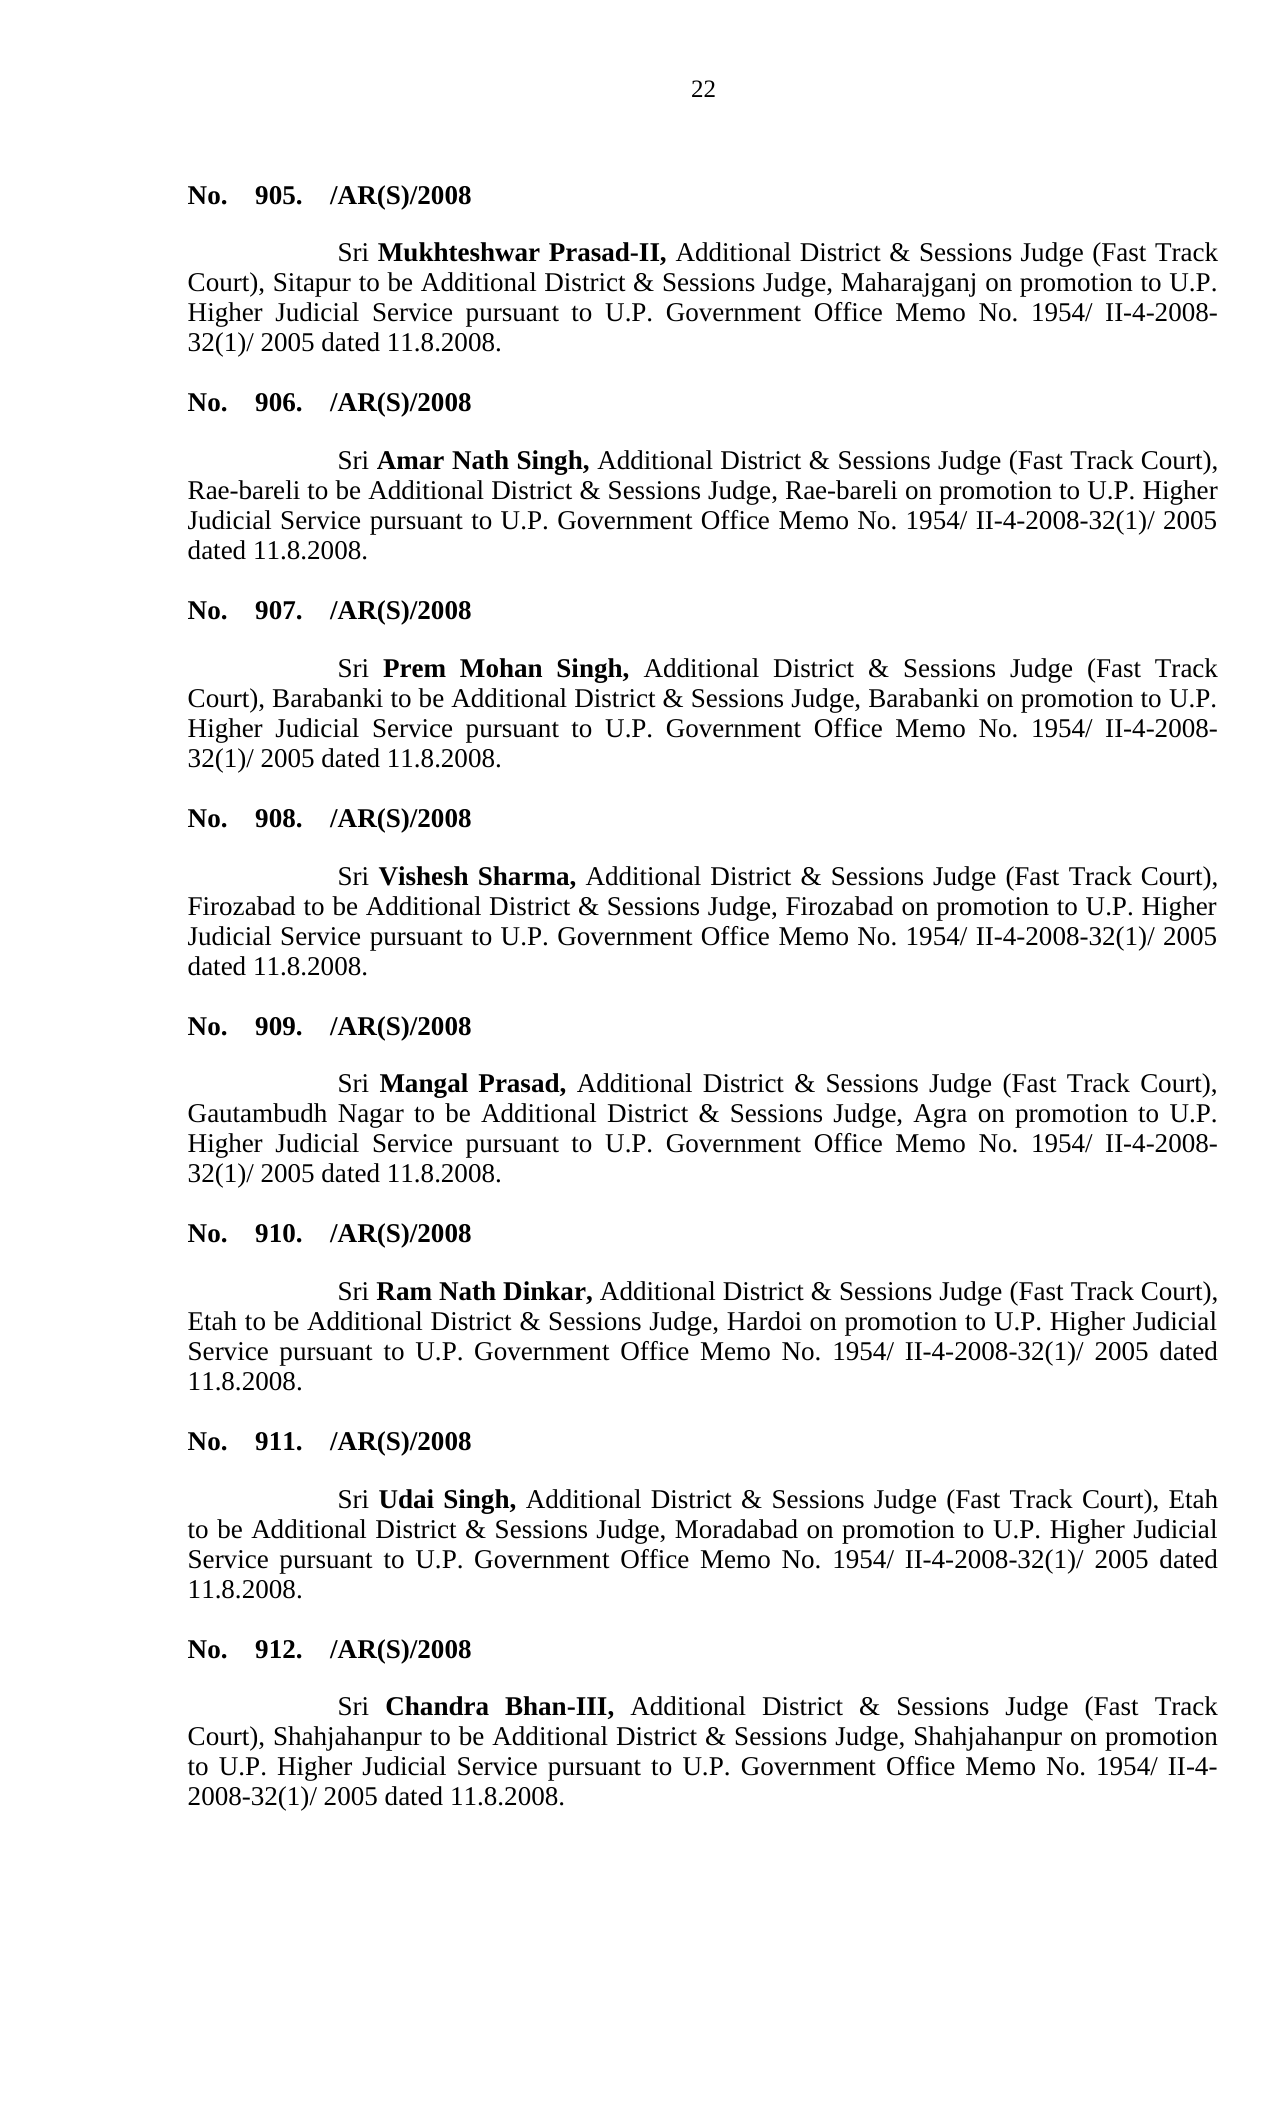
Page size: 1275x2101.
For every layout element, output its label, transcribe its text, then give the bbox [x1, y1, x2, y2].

table_header [244, 180, 319, 210]
table_header /AR(S)/2008 [319, 1634, 483, 1664]
text Sri Chandra Bhan-III, Additional District & Sessions Judge (Fast Track Court), Shahjahanpur to be Additional District & Sessions Judge, Shahjahanpur on promotion to U.P. Higher Judicial Service pursuant to U.P. Government Office Memo No. 1954/ II-4-2008-32(1)/ 2005 dated 11.8.2008. [187, 1692, 1219, 1812]
text Sri Vishesh Sharma, Additional District & Sessions Judge (Fast Track Court), Firozabad to be Additional District & Sessions Judge, Firozabad on promotion to U.P. Higher Judicial Service pursuant to U.P. Government Office Memo No. 1954/ II-4-2008-32(1)/ 2005 dated 11.8.2008. [187, 861, 1219, 981]
table_header No. [176, 388, 244, 418]
text Sri Amar Nath Singh, Additional District & Sessions Judge (Fast Track Court), Rae-bareli to be Additional District & Sessions Judge, Rae-bareli on promotion to U.P. Higher Judicial Service pursuant to U.P. Government Office Memo No. 1954/ II-4-2008-32(1)/ 2005 dated 11.8.2008. [187, 445, 1219, 565]
table_header [244, 1634, 319, 1664]
table_header [244, 1219, 319, 1248]
table_header No. [176, 1634, 244, 1664]
text Sri Prem Mohan Singh, Additional District & Sessions Judge (Fast Track Court), Barabanki to be Additional District & Sessions Judge, Barabanki on promotion to U.P. Higher Judicial Service pursuant to U.P. Government Office Memo No. 1954/ II-4-2008-32(1)/ 2005 dated 11.8.2008. [187, 653, 1219, 773]
table_header No. [176, 595, 244, 625]
text Sri Mangal Prasad, Additional District & Sessions Judge (Fast Track Court), Gautambudh Nagar to be Additional District & Sessions Judge, Agra on promotion to U.P. Higher Judicial Service pursuant to U.P. Government Office Memo No. 1954/ II-4-2008-32(1)/ 2005 dated 11.8.2008. [187, 1068, 1219, 1188]
table_header /AR(S)/2008 [319, 803, 483, 833]
text Sri Udai Singh, Additional District & Sessions Judge (Fast Track Court), Etah to be Additional District & Sessions Judge, Moradabad on promotion to U.P. Higher Judicial Service pursuant to U.P. Government Office Memo No. 1954/ II-4-2008-32(1)/ 2005 dated 11.8.2008. [187, 1484, 1219, 1604]
table_header [244, 1011, 319, 1041]
table_header [244, 595, 319, 625]
table_header /AR(S)/2008 [319, 1219, 483, 1248]
table_header No. [176, 1219, 244, 1248]
table_header /AR(S)/2008 [319, 595, 483, 625]
table_header /AR(S)/2008 [319, 388, 483, 418]
table_header No. [176, 1426, 244, 1456]
table_header [244, 388, 319, 418]
table_header No. [176, 1011, 244, 1041]
table_header No. [176, 180, 244, 210]
table_header /AR(S)/2008 [319, 1011, 483, 1041]
table_header No. [176, 803, 244, 833]
text Sri Mukhteshwar Prasad-II, Additional District & Sessions Judge (Fast Track Court), Sitapur to be Additional District & Sessions Judge, Maharajganj on promotion to U.P. Higher Judicial Service pursuant to U.P. Government Office Memo No. 1954/ II-4-2008-32(1)/ 2005 dated 11.8.2008. [187, 238, 1219, 358]
table_header [244, 803, 319, 833]
table_header [244, 1426, 319, 1456]
table_header /AR(S)/2008 [319, 180, 483, 210]
text Sri Ram Nath Dinkar, Additional District & Sessions Judge (Fast Track Court), Etah to be Additional District & Sessions Judge, Hardoi on promotion to U.P. Higher Judicial Service pursuant to U.P. Government Office Memo No. 1954/ II-4-2008-32(1)/ 2005 dated 11.8.2008. [187, 1276, 1219, 1396]
table_header /AR(S)/2008 [319, 1426, 483, 1456]
